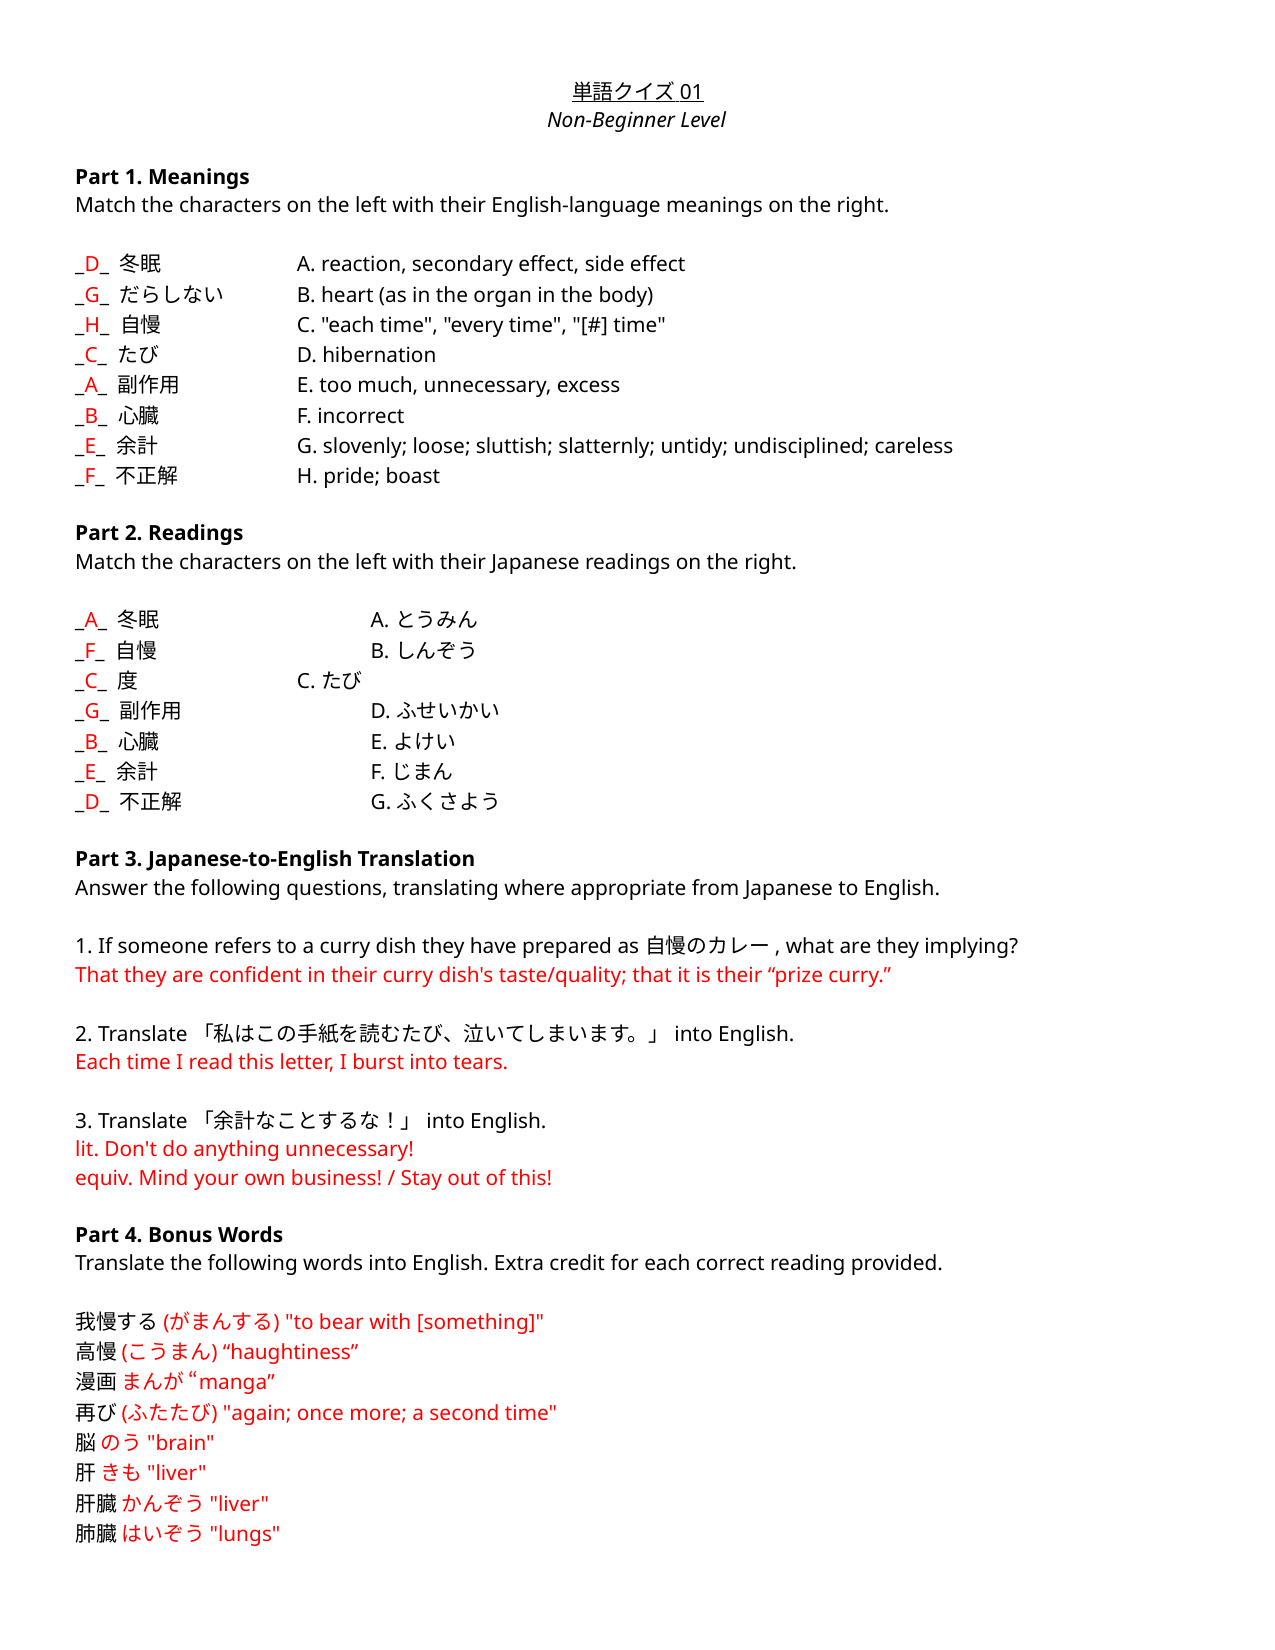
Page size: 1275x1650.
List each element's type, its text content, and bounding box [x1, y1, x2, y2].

text _A_ 副作用 E. too much, unnecessary, excess [75, 369, 1200, 399]
text 脳 のう "brain" [75, 1426, 1200, 1457]
text Match the characters on the left with their Japanese readings on the right. [75, 547, 1200, 575]
text _H_ 自慢 C. "each time", "every time", "[#] time" [75, 308, 1200, 338]
text _F_ 自慢 B. しんぞう [75, 634, 1200, 664]
text _C_ たび D. hibernation [75, 338, 1200, 369]
text Match the characters on the left with their English-language meanings on the right. [75, 191, 1200, 219]
text lit. Don't do anything unnecessary! [75, 1134, 1200, 1163]
text 単語クイズ01 [75, 75, 1200, 105]
text _A_ 冬眠 A. とうみん [75, 604, 1200, 634]
text _G_ だらしない B. heart (as in the organ in the body) [75, 278, 1200, 308]
text Part 1. Meanings [75, 162, 1200, 191]
text _F_ 不正解 H. pride; boast [75, 460, 1200, 490]
text Each time I read this letter, I burst into tears. [75, 1047, 1200, 1076]
text 肝臓 かんぞう "liver" [75, 1487, 1200, 1517]
text 我慢する (がまんする) "to bear with [something]" [75, 1305, 1200, 1335]
text 肝 きも "liver" [75, 1457, 1200, 1487]
text Part 2. Readings [75, 518, 1200, 547]
text _B_ 心臓 F. incorrect [75, 399, 1200, 429]
text _E_ 余計 G. slovenly; loose; sluttish; slatternly; untidy; undisciplined; careless [75, 429, 1200, 460]
text Part 4. Bonus Words Translate the following words into English. Extra credit for each correct reading provided. [75, 1220, 1200, 1277]
text 漫画 まんが “manga” [75, 1366, 1200, 1396]
text 肺臓 はいぞう "lungs" [75, 1517, 1200, 1547]
text _D_ 不正解 G. ふくさよう [75, 786, 1200, 816]
text Answer the following questions, translating where appropriate from Japanese to English. [75, 873, 1200, 901]
text equiv. Mind your own business! / Stay out of this! [75, 1163, 1200, 1191]
text 3. Translate 「余計なことするな！」 into English. [75, 1104, 1200, 1134]
text Part 3. Japanese-to-English Translation [75, 844, 1200, 873]
text 再び (ふたたび) "again; once more; a second time" [75, 1396, 1200, 1426]
text _G_ 副作用 D. ふせいかい [75, 695, 1200, 725]
text _E_ 余計 F. じまん [75, 755, 1200, 786]
text _B_ 心臓 E. よけい [75, 725, 1200, 755]
text 高慢 (こうまん) “haughtiness” [75, 1335, 1200, 1366]
text _C_ 度 C. たび [75, 664, 1200, 695]
text Non-Beginner Level [75, 105, 1200, 134]
text _D_ 冬眠 A. reaction, secondary effect, side effect [75, 247, 1200, 278]
text 2. Translate 「私はこの手紙を読むたび、泣いてしまいます。」 into English. [75, 1017, 1200, 1047]
text 1. If someone refers to a curry dish they have prepared as 自慢のカレー , what are they implying? [75, 930, 1200, 960]
text That they are confident in their curry dish's taste/quality; that it is their “prize curry.” [75, 960, 1200, 988]
